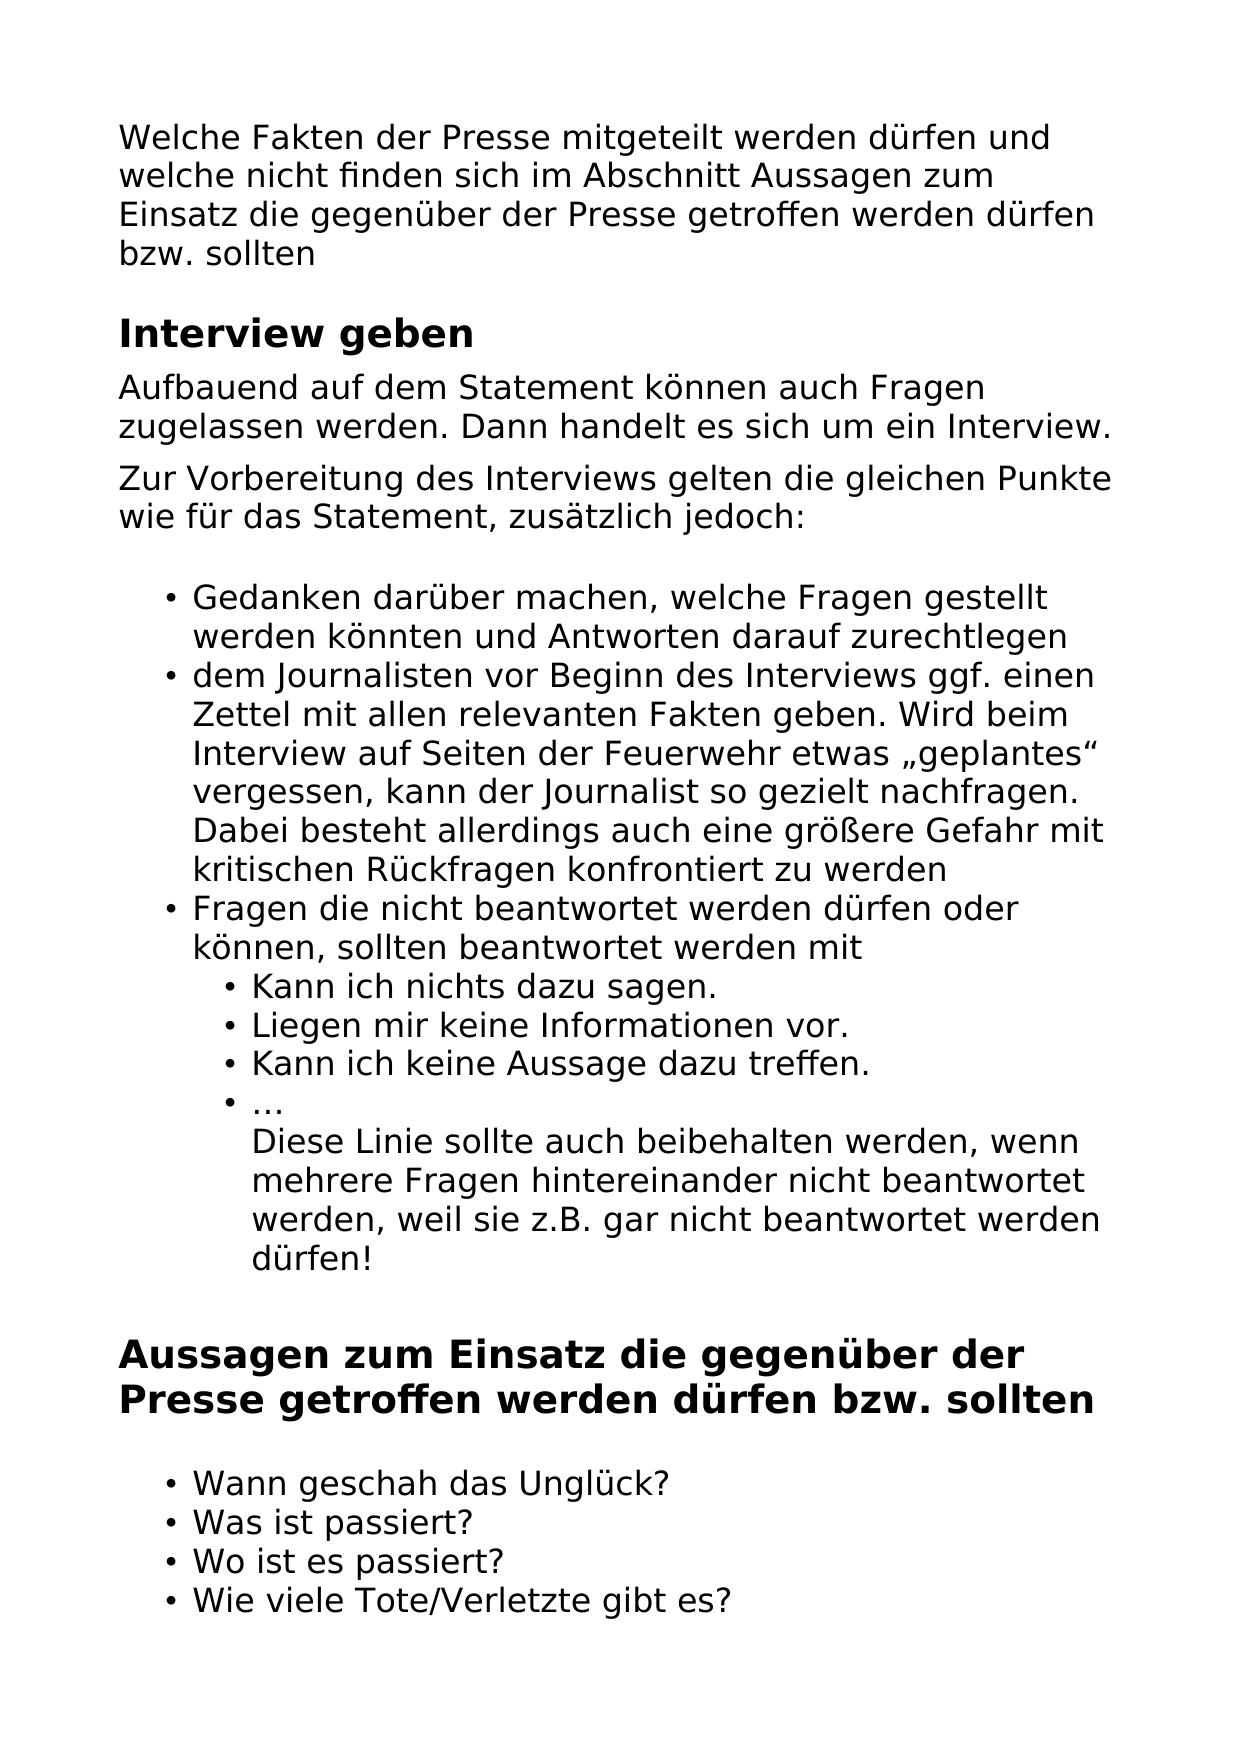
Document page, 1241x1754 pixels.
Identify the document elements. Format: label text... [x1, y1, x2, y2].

list dem Journalisten vor Beginn des Interviews ggf. einen Zettel mit allen relevanten Fakten geben. Wird beim Interview auf Seiten der Feuerwehr etwas „geplantes“ vergessen, kann der Journalist so gezielt nachfragen. Dabei besteht allerdings auch eine größere Gefahr mit kritischen Rückfragen konfrontiert zu werden [177, 656, 1122, 889]
list Kann ich keine Aussage dazu treffen. [236, 1045, 1122, 1084]
list Wie viele Tote/Verletzte gibt es? [177, 1581, 1122, 1620]
list Gedanken darüber machen, welche Fragen gestellt werden könnten und Antworten darauf zurechtlegen [177, 579, 1122, 656]
text Zur Vorbereitung des Interviews gelten die gleichen Punkte wie für das Statement, zusätzlich jedoch: [118, 459, 1122, 537]
text Aufbauend auf dem Statement können auch Fragen zugelassen werden. Dann handelt es sich um ein Interview. [118, 369, 1122, 446]
subtitle Aussagen zum Einsatz die gegenüber der Presse getroffen werden dürfen bzw. sollten [118, 1332, 1122, 1423]
text Welche Fakten der Presse mitgeteilt werden dürfen und welche nicht finden sich im Abschnitt Aussagen zum Einsatz die gegenüber der Presse getroffen werden dürfen bzw. sollten [118, 118, 1122, 273]
list Fragen die nicht beantwortet werden dürfen oder können, sollten beantwortet werden mit [177, 889, 1122, 967]
list Liegen mir keine Informationen vor. [236, 1006, 1122, 1045]
list Was ist passiert? [177, 1504, 1122, 1543]
list … Diese Linie sollte auch beibehalten werden, wenn mehrere Fragen hintereinander nicht beantwortet werden, weil sie z.B. gar nicht beantwortet werden dürfen! [236, 1084, 1122, 1278]
list Wo ist es passiert? [177, 1543, 1122, 1581]
list Wann geschah das Unglück? [177, 1465, 1122, 1504]
list Kann ich nichts dazu sagen. [236, 967, 1122, 1006]
subtitle Interview geben [118, 311, 1122, 356]
